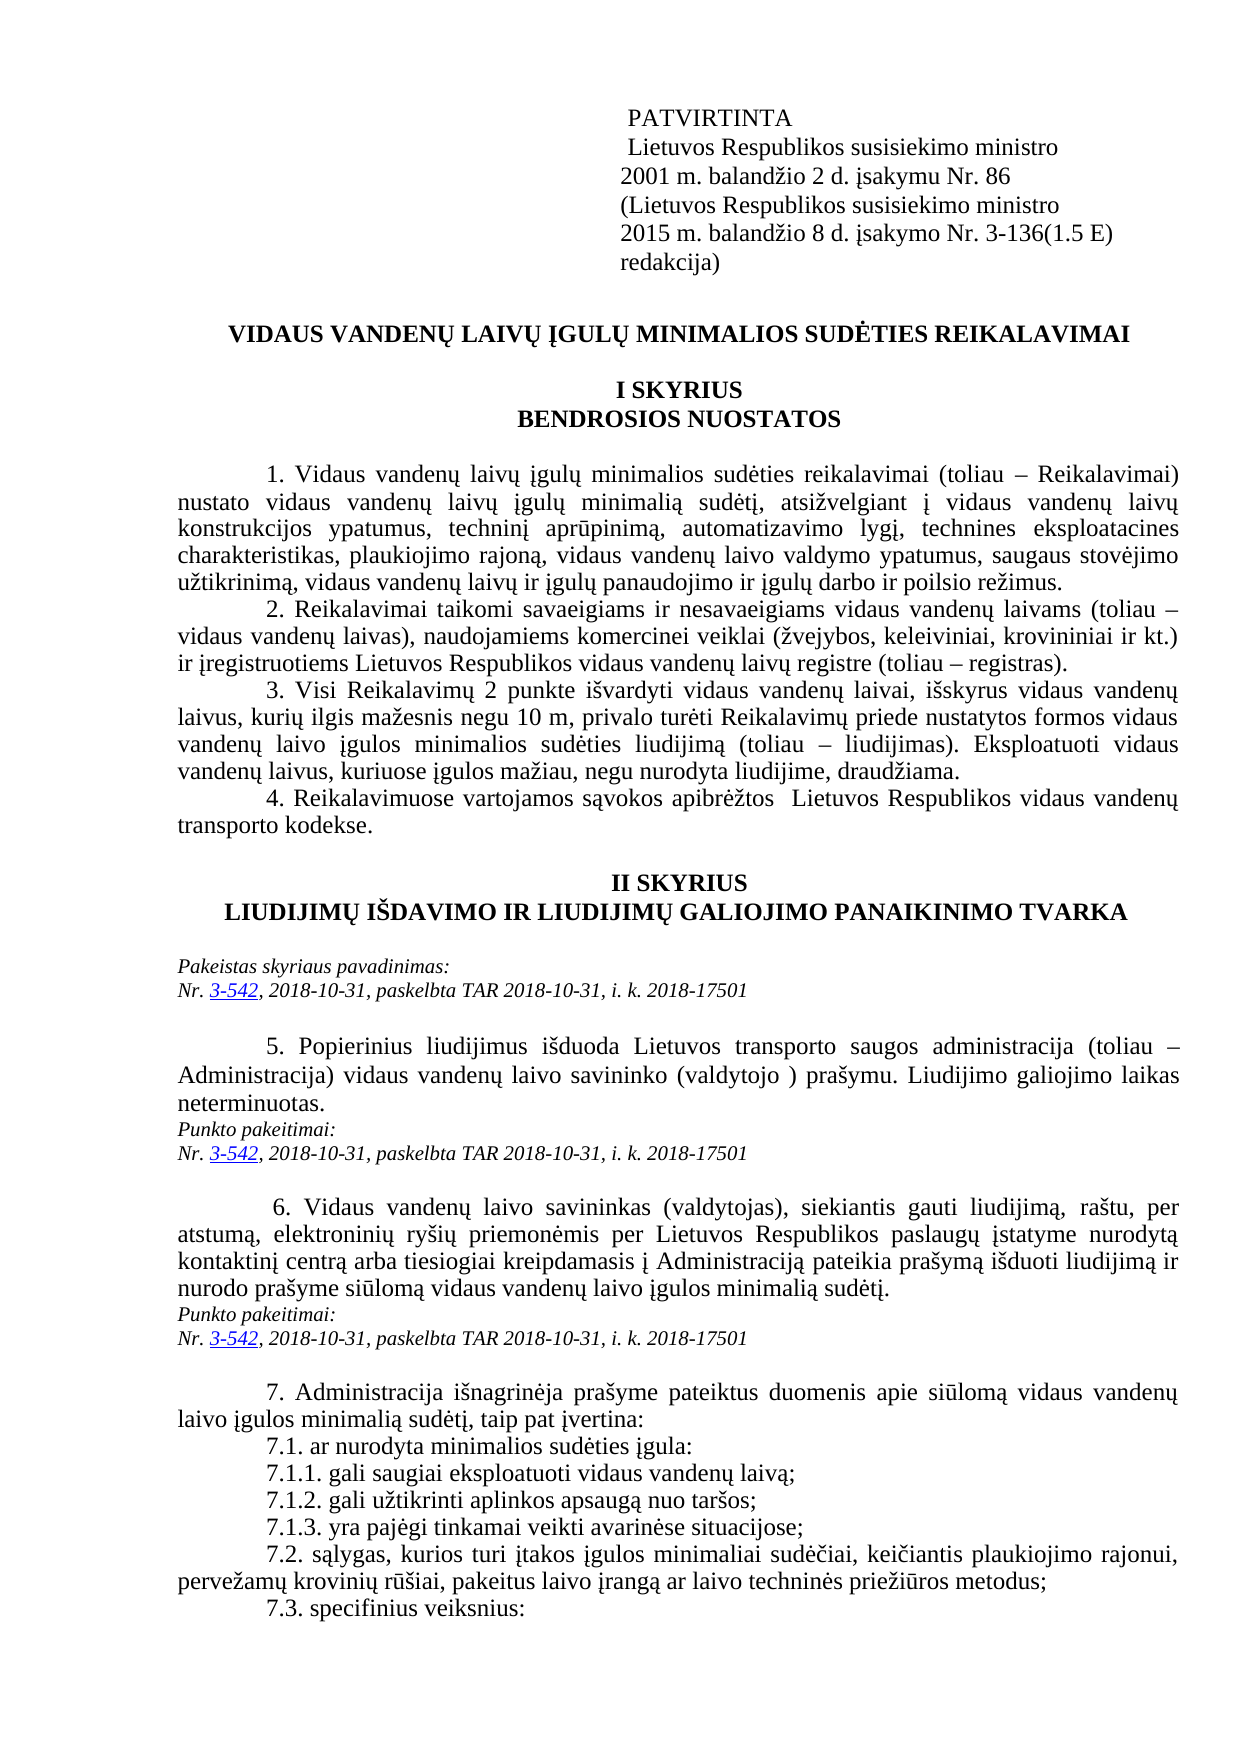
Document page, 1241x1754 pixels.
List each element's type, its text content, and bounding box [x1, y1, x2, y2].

text VIDAUS VANDENŲ LAIVŲ ĮGULŲ MINIMALIOS SUDĖTIES REIKALAVIMAI [177, 326, 445, 346]
text redakcija) [177, 247, 1181, 276]
text 5. Popierinius liudijimus išduoda Lietuvos transporto saugos administracija (toliau –Administracija) vidaus vandenų laivo savininko (valdytojo ) prašymu. Liudijimo galiojimo laikas neterminuotas. [177, 1031, 1181, 1117]
text 7.1. ar nurodyta minimalios sudėties įgula: [177, 1433, 1179, 1460]
text Pakeistas skyriaus pavadinimas: [177, 954, 1181, 978]
text VIDAUS VANDENŲ LAIVŲ ĮGULŲ MINIMALIOS SUDĖTIES REIKALAVIMAI [446, 326, 532, 346]
text VIDAUS VANDENŲ LAIVŲ ĮGULŲ MINIMALIOS SUDĖTIES REIKALAVIMAI [621, 326, 1181, 346]
text 7.1.2. gali užtikrinti aplinkos apsaugą nuo taršos; [177, 1487, 1179, 1514]
text II SKYRIUS [177, 868, 1181, 897]
text 3. Visi Reikalavimų 2 punkte išvardyti vidaus vandenų laivai, išskyrus vidaus vandenų laivus, kurių ilgis mažesnis negu 10 m, privalo turėti Reikalavimų priede nustatytos formos vidaus vandenų laivo įgulos minimalios sudėties liudijimą (toliau – liudijimas). Eksploatuoti vidaus vandenų laivus, kuriuose įgulos mažiau, negu nurodyta liudijime, draudžiama. [177, 677, 1179, 785]
text 6. Vidaus vandenų laivo savininkas (valdytojas), siekiantis gauti liudijimą, raštu, per atstumą, elektroninių ryšių priemonėmis per Lietuvos Respublikos paslaugų įstatyme nurodytą kontaktinį centrą arba tiesiogiai kreipdamasis į Administraciją pateikia prašymą išduoti liudijimą ir nurodo prašyme siūlomą vidaus vandenų laivo įgulos minimalią sudėtį. [177, 1194, 1179, 1302]
text 7.1.1. gali saugiai eksploatuoti vidaus vandenų laivą; [177, 1460, 1179, 1487]
text 1. Vidaus vandenų laivų įgulų minimalios sudėties reikalavimai (toliau – Reikalavimai) nustato vidaus vandenų laivų įgulų minimalią sudėtį, atsižvelgiant į vidaus vandenų laivų konstrukcijos ypatumus, techninį aprūpinimą, automatizavimo lygį, technines eksploatacines charakteristikas, plaukiojimo rajoną, vidaus vandenų laivo valdymo ypatumus, saugaus stovėjimo užtikrinimą, vidaus vandenų laivų ir įgulų panaudojimo ir įgulų darbo ir poilsio režimus. [177, 461, 1179, 596]
text Nr. 3-542, 2018-10-31, paskelbta TAR 2018-10-31, i. k. 2018-17501 [177, 978, 1181, 1002]
text LIUDIJIMŲ IŠDAVIMO IR LIUDIJIMŲ GALIOJIMO PANAIKINIMO TVARKA [177, 897, 1181, 925]
text 7.1.3. yra pajėgi tinkamai veikti avarinėse situacijose; [177, 1514, 1179, 1541]
text PATVIRTINTA [177, 103, 1181, 132]
text 7.2. sąlygas, kurios turi įtakos įgulos minimaliai sudėčiai, keičiantis plaukiojimo rajonui, pervežamų krovinių rūšiai, pakeitus laivo įrangą ar laivo techninės priežiūros metodus; [177, 1541, 1179, 1595]
text 7. Administracija išnagrinėja prašyme pateiktus duomenis apie siūlomą vidaus vandenų laivo įgulos minimalią sudėtį, taip pat įvertina: [177, 1379, 1179, 1433]
text 2015 m. balandžio 8 d. įsakymo Nr. 3-136(1.5 E) [177, 218, 1181, 247]
text Nr. 3-542, 2018-10-31, paskelbta TAR 2018-10-31, i. k. 2018-17501 [177, 1141, 1181, 1165]
text BENDROSIOS NUOSTATOS [177, 404, 1181, 433]
text 7.3. specifinius veiksnius: [177, 1595, 1179, 1622]
text VIDAUS VANDENŲ LAIVŲ ĮGULŲ MINIMALIOS SUDĖTIES REIKALAVIMAI [553, 326, 620, 346]
text 4. Reikalavimuose vartojamos sąvokos apibrėžtos Lietuvos Respublikos vidaus vandenų transporto kodekse. [177, 785, 1179, 839]
text Punkto pakeitimai: [177, 1117, 1181, 1141]
text Nr. 3-542, 2018-10-31, paskelbta TAR 2018-10-31, i. k. 2018-17501 [177, 1326, 1181, 1350]
text 2. Reikalavimai taikomi savaeigiams ir nesavaeigiams vidaus vandenų laivams (toliau – vidaus vandenų laivas), naudojamiems komercinei veiklai (žvejybos, keleiviniai, krovininiai ir kt.) ir įregistruotiems Lietuvos Respublikos vidaus vandenų laivų registre (toliau – registras). [177, 596, 1179, 677]
text Lietuvos Respublikos susisiekimo ministro [177, 132, 1181, 161]
text Punkto pakeitimai: [177, 1302, 1181, 1326]
text 2001 m. balandžio 2 d. įsakymu Nr. 86 [177, 161, 1181, 190]
text (Lietuvos Respublikos susisiekimo ministro [177, 190, 1181, 218]
text I SKYRIUS [177, 375, 1181, 404]
